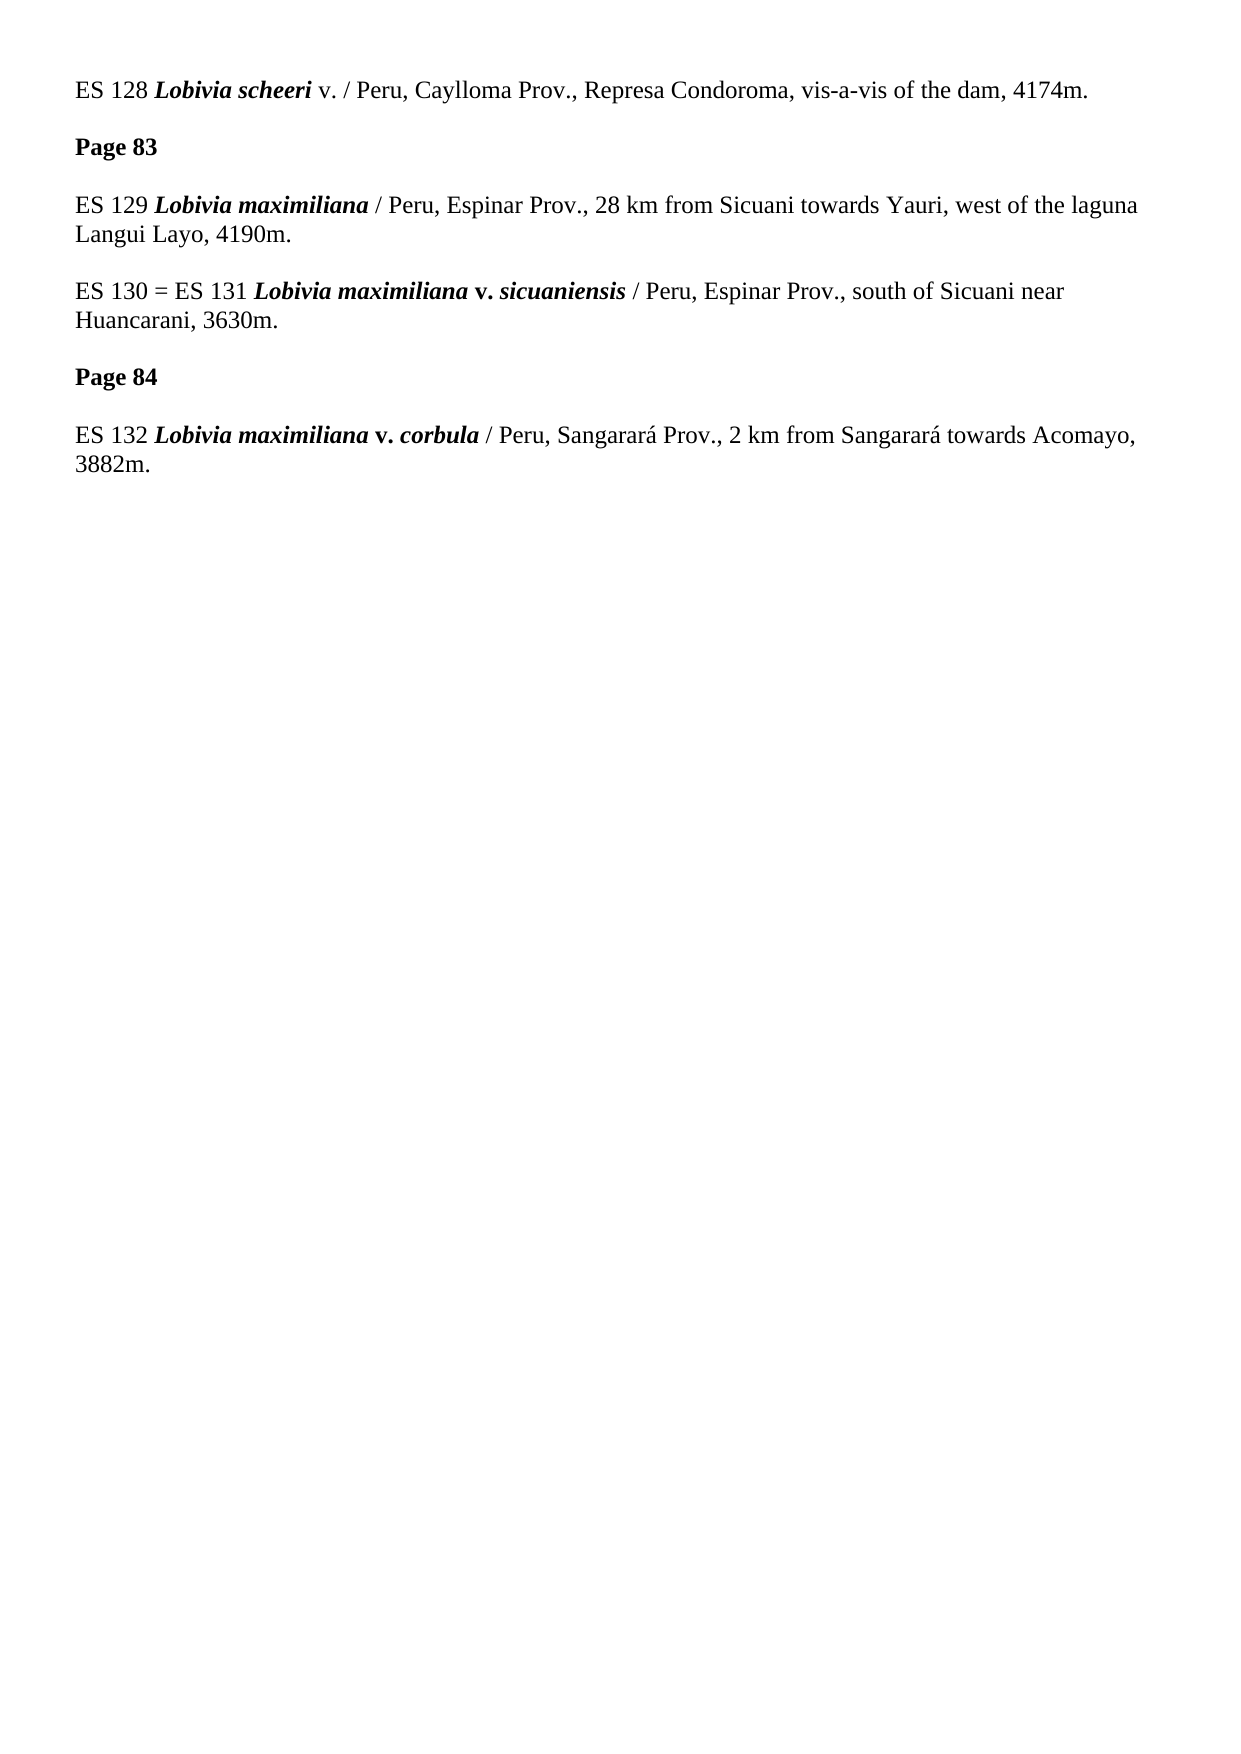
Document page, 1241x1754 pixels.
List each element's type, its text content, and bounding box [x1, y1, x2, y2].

text ES 132 Lobivia maximiliana v. corbula / Peru, Sangarará Prov., 2 km from Sangarará towards Acomayo, 3882m. [75, 420, 1165, 477]
text ES 130 = ES 131 Lobivia maximiliana v. sicuaniensis / Peru, Espinar Prov., south of Sicuani near Huancarani, 3630m. [75, 276, 1165, 334]
text ES 128 Lobivia scheeri v. / Peru, Caylloma Prov., Represa Condoroma, vis-a-vis of the dam, 4174m. [75, 75, 1165, 104]
text Page 84 [75, 362, 1165, 391]
text Page 83 [75, 132, 1165, 161]
text ES 129 Lobivia maximiliana / Peru, Espinar Prov., 28 km from Sicuani towards Yauri, west of the laguna Langui Layo, 4190m. [75, 190, 1165, 247]
